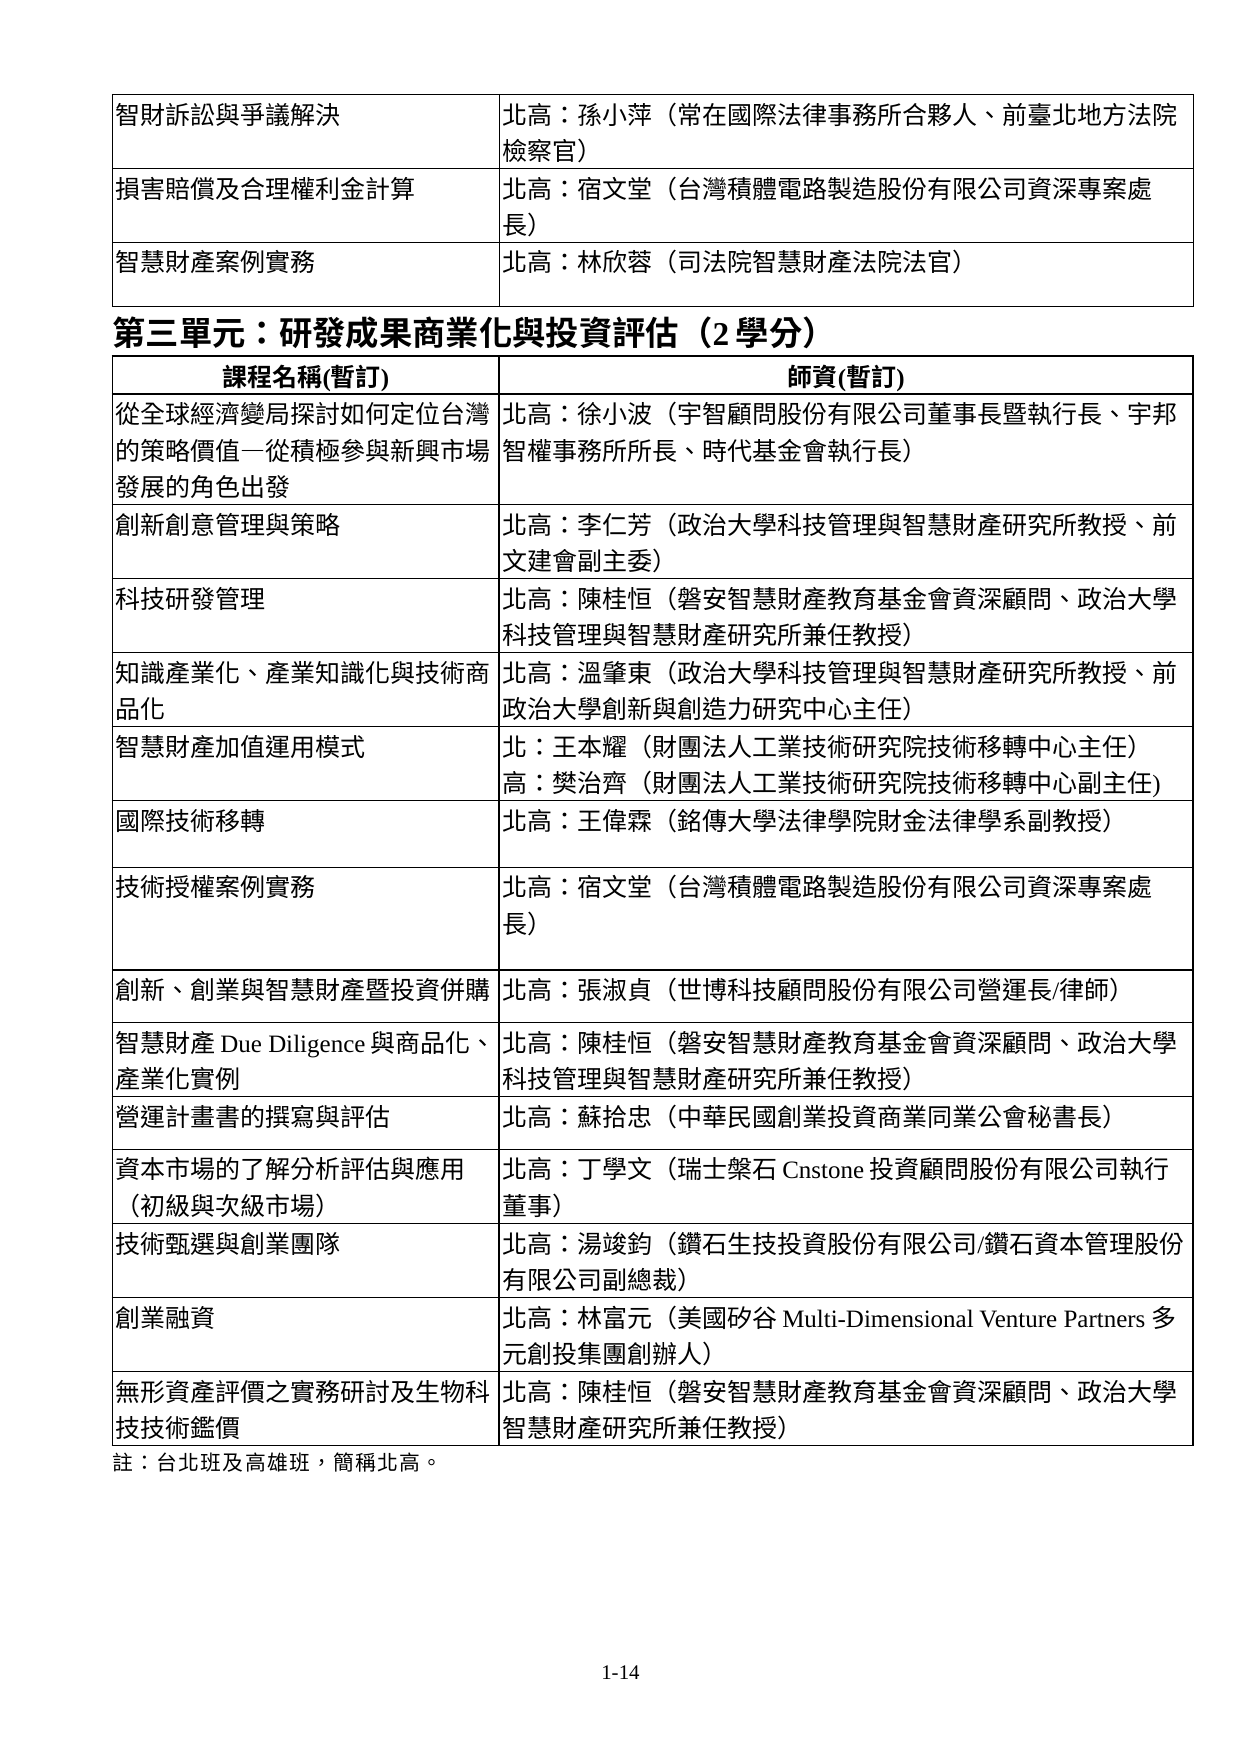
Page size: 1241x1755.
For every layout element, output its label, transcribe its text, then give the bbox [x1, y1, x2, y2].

table_cell 營運計畫書的撰寫與評估 [113, 1097, 498, 1148]
table_cell 損害賠償及合理權利金計算 [113, 169, 499, 242]
table_cell 科技研發管理 [113, 579, 498, 652]
table_cell 北高：蘇拾忠（中華民國創業投資商業同業公會秘書長） [500, 1097, 1192, 1148]
table_cell 北高：宿文堂（台灣積體電路製造股份有限公司資深專案處長） [500, 169, 1193, 242]
table_cell 北高：陳桂恒（磐安智慧財產教育基金會資深顧問、政治大學智慧財產研究所兼任教授） [500, 1372, 1192, 1445]
table_cell 北高：溫肇東（政治大學科技管理與智慧財產研究所教授、前政治大學創新與創造力研究中心主任） [500, 653, 1192, 726]
table_cell 北高：陳桂恒（磐安智慧財產教育基金會資深顧問、政治大學科技管理與智慧財產研究所兼任教授） [500, 1023, 1192, 1096]
table_cell 北高：丁學文（瑞士槃石Cnstone投資顧問股份有限公司執行董事） [500, 1150, 1192, 1222]
table_cell 北高：孫小萍（常在國際法律事務所合夥人、前臺北地方法院檢察官） [500, 95, 1193, 168]
table_cell 北高：王偉霖（銘傳大學法律學院財金法律學系副教授） [500, 801, 1192, 866]
table_cell 智慧財產加值運用模式 [113, 727, 498, 800]
table_cell 國際技術移轉 [113, 801, 498, 866]
text 第三單元：研發成果商業化與投資評估（2學分） [112, 307, 1128, 355]
table_cell 北高：張淑貞（世博科技顧問股份有限公司營運長/律師） [500, 971, 1192, 1022]
table_cell 智財訴訟與爭議解決 [113, 95, 499, 168]
table_cell 技術甄選與創業團隊 [113, 1224, 498, 1297]
table_cell 智慧財產Due Diligence與商品化、產業化實例 [113, 1023, 498, 1096]
table_cell 創新創意管理與策略 [113, 505, 498, 578]
table_cell 北高：陳桂恒（磐安智慧財產教育基金會資深顧問、政治大學科技管理與智慧財產研究所兼任教授） [500, 579, 1192, 652]
text 註：台北班及高雄班，簡稱北高。 [112, 1446, 1128, 1476]
table_cell 無形資產評價之實務研討及生物科技技術鑑價 [113, 1372, 498, 1445]
table_cell 技術授權案例實務 [113, 868, 498, 969]
table_cell 智慧財產案例實務 [113, 243, 499, 306]
table_header 師資(暫訂) [500, 357, 1192, 393]
table_cell 北高：徐小波（宇智顧問股份有限公司董事長暨執行長、宇邦智權事務所所長、時代基金會執行長） [500, 395, 1192, 503]
table_cell 北高：宿文堂（台灣積體電路製造股份有限公司資深專案處長） [500, 868, 1192, 969]
table_cell 創業融資 [113, 1298, 498, 1371]
table_cell 北：王本耀（財團法人工業技術研究院技術移轉中心主任） 高：樊治齊（財團法人工業技術研究院技術移轉中心副主任) [500, 727, 1192, 800]
table_header 課程名稱(暫訂) [113, 357, 498, 393]
table_cell 北高：湯竣鈞（鑽石生技投資股份有限公司/鑽石資本管理股份有限公司副總裁） [500, 1224, 1192, 1297]
table_cell 資本市場的了解分析評估與應用（初級與次級市場） [113, 1150, 498, 1222]
table_cell 從全球經濟變局探討如何定位台灣的策略價值—從積極參與新興市場發展的角色出發 [113, 395, 498, 503]
table_cell 北高：林欣蓉（司法院智慧財產法院法官） [500, 243, 1193, 306]
table_cell 北高：李仁芳（政治大學科技管理與智慧財產研究所教授、前文建會副主委） [500, 505, 1192, 578]
table_cell 知識產業化、產業知識化與技術商品化 [113, 653, 498, 726]
table_cell 北高：林富元（美國矽谷Multi-Dimensional Venture Partners 多元創投集團創辦人） [500, 1298, 1192, 1371]
table_cell 創新、創業與智慧財產暨投資併購 [113, 971, 498, 1022]
